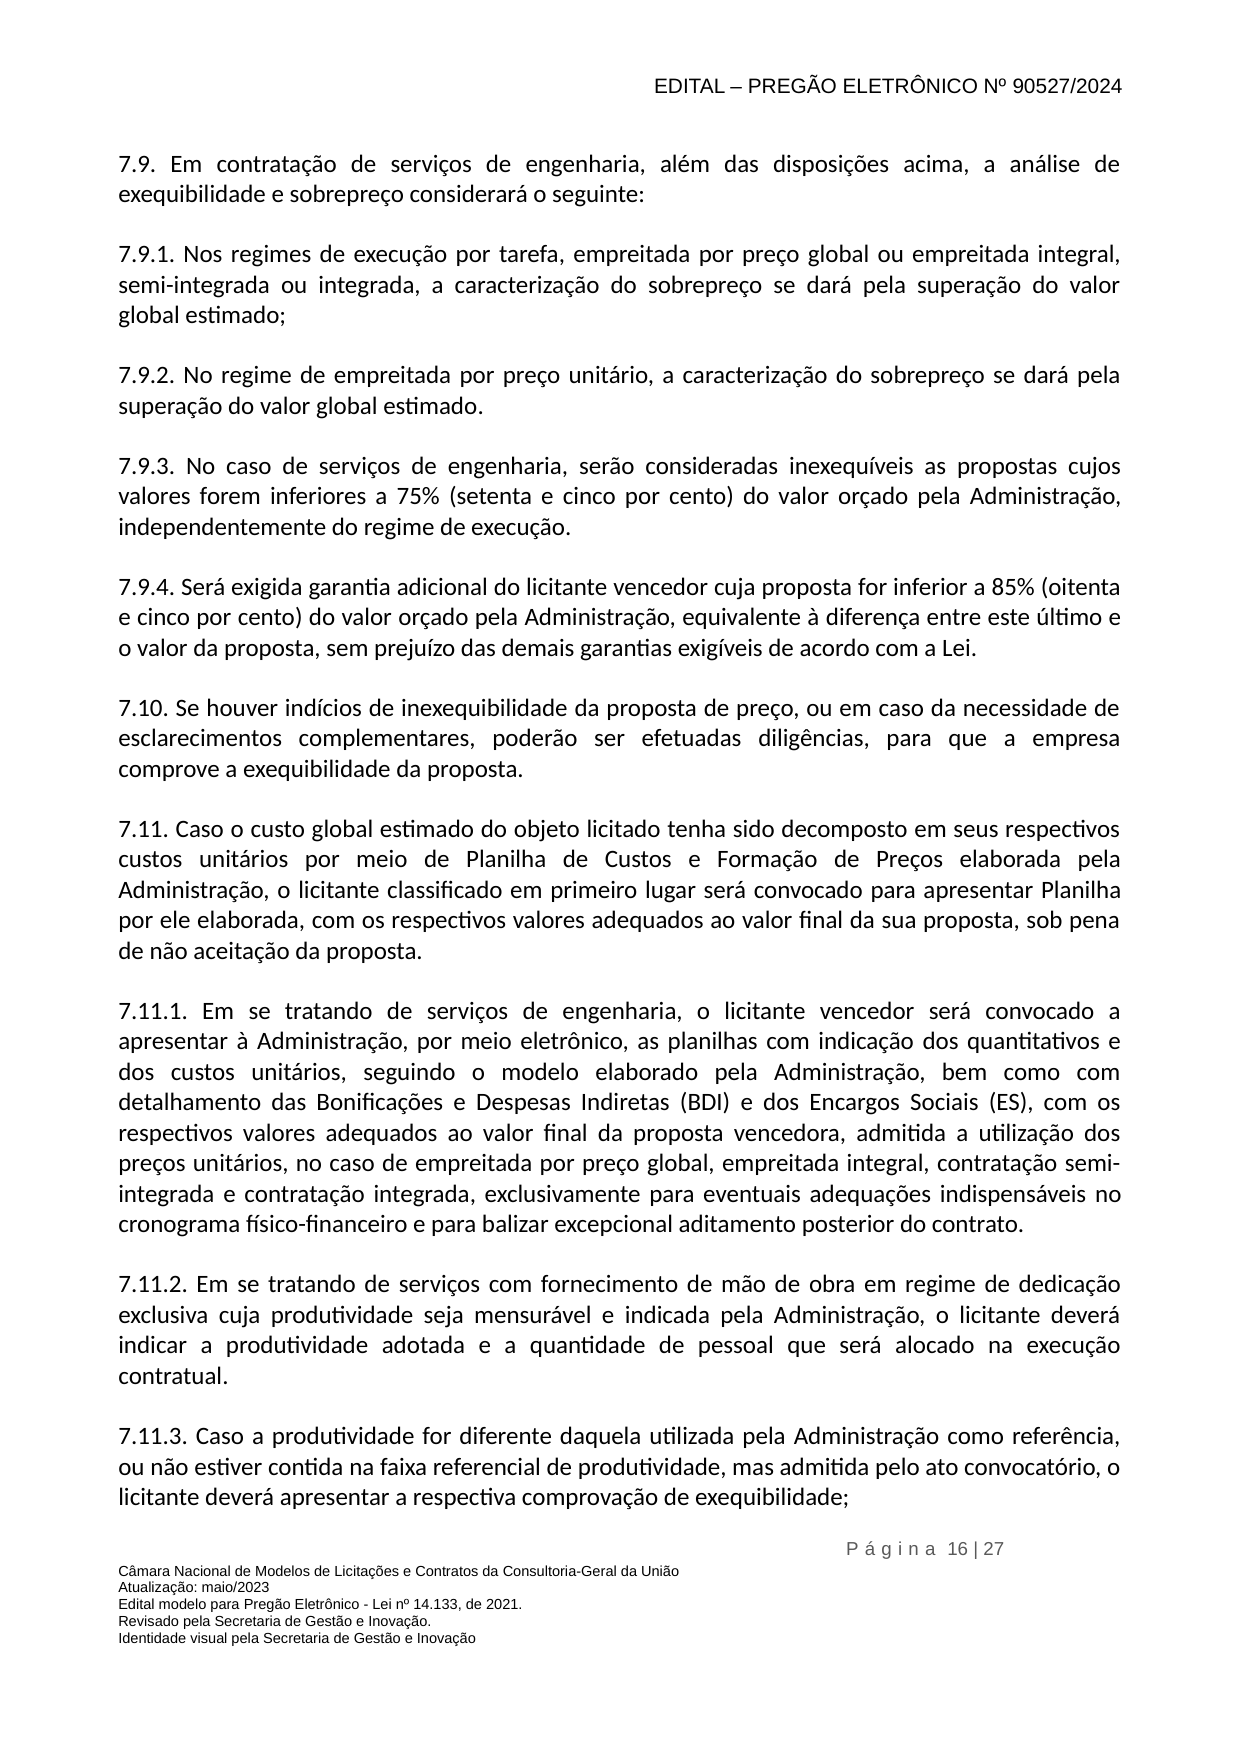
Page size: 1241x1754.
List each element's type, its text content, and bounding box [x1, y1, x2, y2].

text 7.11.1. Em se tratando de serviços de engenharia, o licitante vencedor será convocado a apresentar à Administração, por meio eletrônico, as planilhas com indicação dos quantitativos e dos custos unitários, seguindo o modelo elaborado pela Administração, bem como com detalhamento das Bonificações e Despesas Indiretas (BDI) e dos Encargos Sociais (ES), com os respectivos valores adequados ao valor final da proposta vencedora, admitida a utilização dos preços unitários, no caso de empreitada por preço global, empreitada integral, contratação semi-integrada e contratação integrada, exclusivamente para eventuais adequações indispensáveis no cronograma físico-financeiro e para balizar excepcional aditamento posterior do contrato. [118, 995, 1122, 1239]
text 7.9.2. No regime de empreitada por preço unitário, a caracterização do sobrepreço se dará pela superação do valor global estimado. [118, 359, 1122, 420]
text 7.11. Caso o custo global estimado do objeto licitado tenha sido decomposto em seus respectivos custos unitários por meio de Planilha de Custos e Formação de Preços elaborada pela Administração, o licitante classificado em primeiro lugar será convocado para apresentar Planilha por ele elaborada, com os respectivos valores adequados ao valor final da sua proposta, sob pena de não aceitação da proposta. [118, 813, 1122, 966]
text 7.9.3. No caso de serviços de engenharia, serão consideradas inexequíveis as propostas cujos valores forem inferiores a 75% (setenta e cinco por cento) do valor orçado pela Administração, independentemente do regime de execução. [118, 450, 1122, 541]
text 7.10. Se houver indícios de inexequibilidade da proposta de preço, ou em caso da necessidade de esclarecimentos complementares, poderão ser efetuadas diligências, para que a empresa comprove a exequibilidade da proposta. [118, 692, 1122, 783]
text 7.11.2. Em se tratando de serviços com fornecimento de mão de obra em regime de dedicação exclusiva cuja produtividade seja mensurável e indicada pela Administração, o licitante deverá indicar a produtividade adotada e a quantidade de pessoal que será alocado na execução contratual. [118, 1269, 1122, 1391]
text 7.9.4. Será exigida garantia adicional do licitante vencedor cuja proposta for inferior a 85% (oitenta e cinco por cento) do valor orçado pela Administração, equivalente à diferença entre este último e o valor da proposta, sem prejuízo das demais garantias exigíveis de acordo com a Lei. [118, 571, 1122, 662]
text 7.9.1. Nos regimes de execução por tarefa, empreitada por preço global ou empreitada integral, semi-integrada ou integrada, a caracterização do sobrepreço se dará pela superação do valor global estimado; [118, 238, 1122, 330]
text 7.11.3. Caso a produtividade for diferente daquela utilizada pela Administração como referência, ou não estiver contida na faixa referencial de produtividade, mas admitida pelo ato convocatório, o licitante deverá apresentar a respectiva comprovação de exequibilidade; [118, 1420, 1122, 1512]
text 7.9. Em contratação de serviços de engenharia, além das disposições acima, a análise de exequibilidade e sobrepreço considerará o seguinte: [118, 148, 1122, 209]
